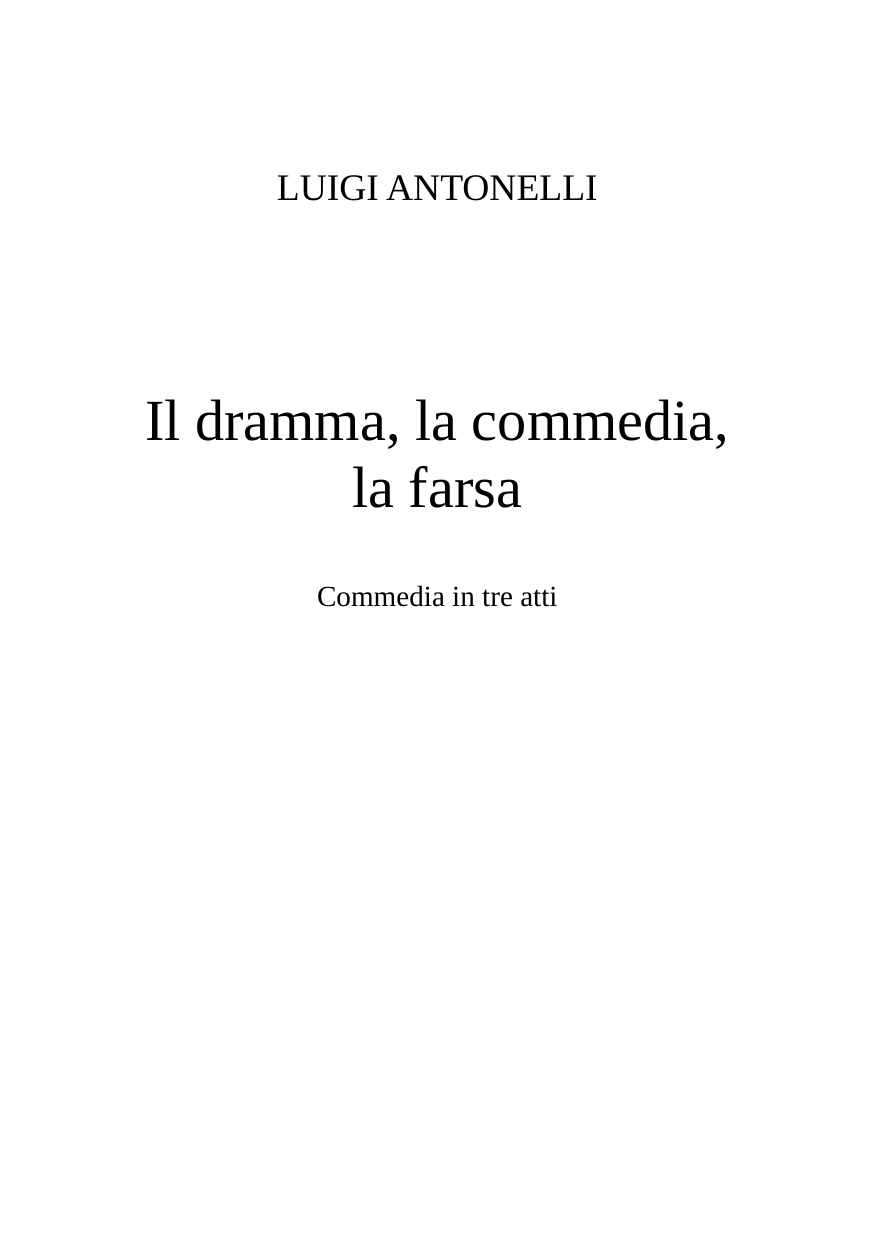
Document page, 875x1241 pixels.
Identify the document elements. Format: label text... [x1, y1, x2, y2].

text LUIGI ANTONELLI [106, 165, 768, 208]
text Commedia in tre atti [106, 579, 768, 612]
text Il dramma, la commedia, la farsa [106, 386, 768, 520]
